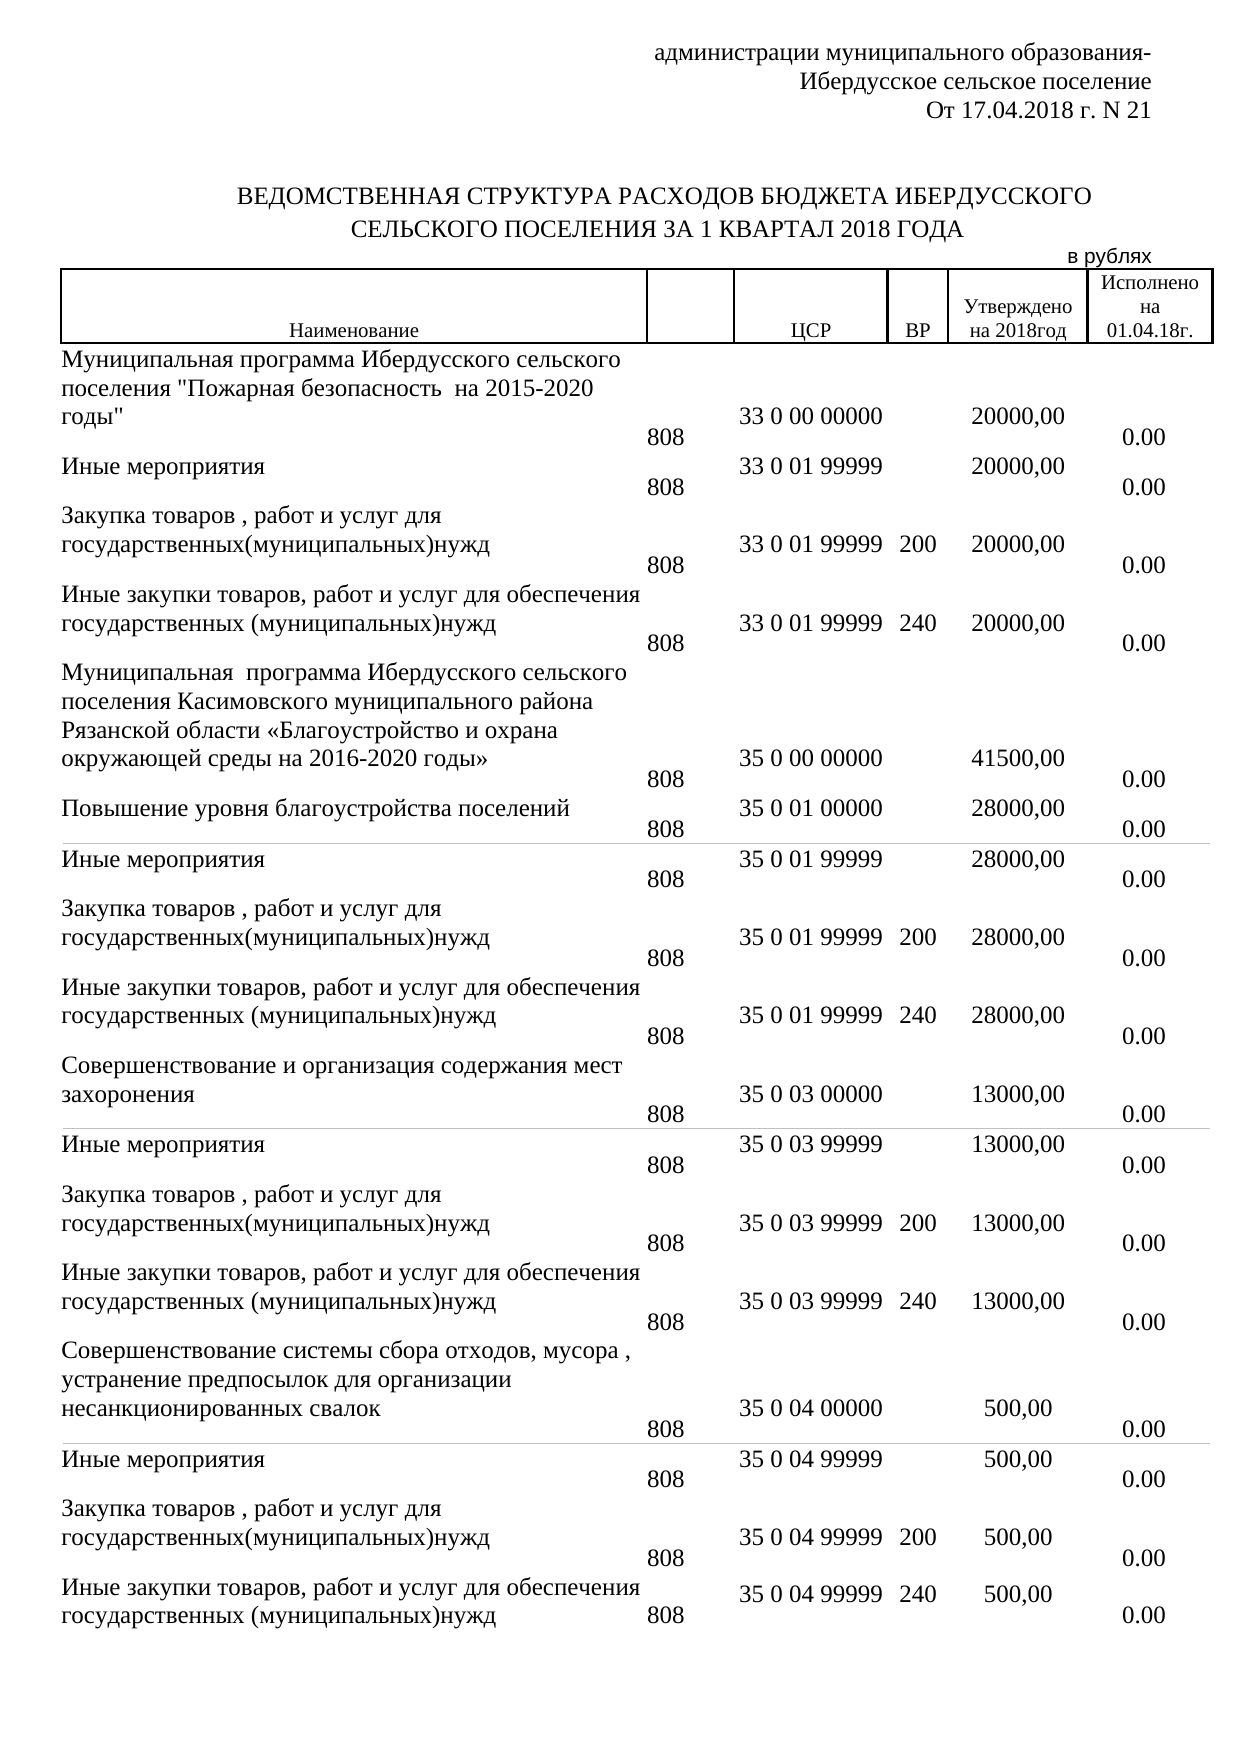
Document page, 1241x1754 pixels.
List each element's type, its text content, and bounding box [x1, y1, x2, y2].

table_cell 0,00 [1088, 1129, 1200, 1179]
table_cell 0,00 [1088, 1572, 1200, 1629]
table_cell 808 [647, 1572, 734, 1629]
table_cell 20000,00 [948, 501, 1087, 579]
table_cell Совершенствование системы сбора отходов, мусора , устранение предпосылок для организации несанкционированных свалок [61, 1336, 647, 1443]
table_cell 20000,00 [948, 344, 1087, 451]
table_cell 240 [888, 1572, 948, 1629]
table_cell 35 0 03 99999 [734, 1179, 887, 1257]
table_cell 20000,00 [948, 451, 1087, 501]
table_cell Иные закупки товаров, работ и услуг для обеспечения государственных (муниципальных)нужд [61, 1572, 647, 1629]
table_cell 808 [647, 1257, 734, 1336]
table_cell 808 [647, 1129, 734, 1179]
table_cell 13000,00 [948, 1050, 1087, 1128]
table_cell 200 [888, 1179, 948, 1257]
text ВЕДОМСТВЕННАЯ СТРУКТУРА РАСХОДОВ БЮДЖЕТА ИБЕРДУССКОГО СЕЛЬСКОГО ПОСЕЛЕНИЯ ЗА 1 КВАРТАЛ 2018 ГОДА [177, 181, 1152, 243]
table_cell 808 [647, 501, 734, 579]
table_header [648, 270, 733, 342]
table_cell 0,00 [1088, 344, 1200, 451]
table_cell Закупка товаров , работ и услуг для государственных(муниципальных)нужд [61, 1179, 647, 1257]
table_cell Иные мероприятия [61, 843, 647, 893]
table_cell 35 0 01 99999 [734, 972, 887, 1050]
table_cell 0,00 [1088, 1336, 1200, 1443]
table_cell 0,00 [1088, 501, 1200, 579]
table_cell 0,00 [1088, 1493, 1200, 1572]
table_cell 808 [647, 1179, 734, 1257]
table_cell 33 0 00 00000 [734, 344, 887, 451]
table_cell 808 [647, 344, 734, 451]
table_cell Иные мероприятия [61, 1128, 647, 1179]
text От 17.04.2018 г. N 21 [177, 95, 1152, 124]
table_cell Иные мероприятия [61, 451, 647, 501]
table_cell 0,00 [1088, 844, 1200, 893]
table_cell 808 [647, 972, 734, 1050]
table_cell [1200, 1179, 1212, 1257]
table_cell [1200, 972, 1212, 1050]
table_cell 20000,00 [948, 579, 1087, 657]
table_cell 200 [888, 501, 948, 579]
table_cell 0,00 [1088, 579, 1200, 657]
table_cell Закупка товаров , работ и услуг для государственных(муниципальных)нужд [61, 1493, 647, 1572]
table_cell [1200, 1050, 1212, 1128]
table_header Исполнено на 01.04.18г. [1089, 270, 1211, 342]
table_cell [888, 1129, 948, 1179]
table_cell 35 0 00 00000 [734, 657, 887, 793]
table_header ВР [889, 270, 947, 342]
table_cell 808 [647, 1493, 734, 1572]
table_cell 200 [888, 1493, 948, 1572]
table_cell 35 0 03 00000 [734, 1050, 887, 1128]
table_cell Совершенствование и организация содержания мест захоронения [61, 1050, 647, 1128]
table_cell 808 [647, 579, 734, 657]
text в рублях [177, 243, 1152, 267]
table_cell 200 [888, 893, 948, 972]
table_cell 808 [647, 793, 734, 843]
table_cell 41500,00 [948, 657, 1087, 793]
table_cell [1200, 1572, 1212, 1629]
table_cell [888, 793, 948, 843]
table_cell [1200, 657, 1212, 793]
table_cell 28000,00 [948, 793, 1087, 843]
table_cell 500,00 [948, 1493, 1087, 1572]
table_cell 13000,00 [948, 1257, 1087, 1336]
table_cell [1200, 451, 1212, 501]
table_cell 808 [647, 657, 734, 793]
table_cell 0,00 [1088, 1444, 1200, 1493]
table_cell [888, 1336, 948, 1443]
table_cell [1200, 793, 1212, 843]
table_cell Иные закупки товаров, работ и услуг для обеспечения государственных (муниципальных)нужд [61, 972, 647, 1050]
table_cell [888, 844, 948, 893]
table_cell 35 0 01 00000 [734, 793, 887, 843]
table_cell 500,00 [948, 1336, 1087, 1443]
table_cell 0,00 [1088, 1050, 1200, 1128]
table_cell 808 [647, 1050, 734, 1128]
table_cell 28000,00 [948, 972, 1087, 1050]
table_cell 500,00 [948, 1572, 1087, 1629]
table_cell [888, 1444, 948, 1493]
table_cell 35 0 04 99999 [734, 1572, 887, 1629]
table_cell 240 [888, 579, 948, 657]
table_cell 808 [647, 1336, 734, 1443]
table_cell [1200, 579, 1212, 657]
table_cell Иные закупки товаров, работ и услуг для обеспечения государственных (муниципальных)нужд [61, 1257, 647, 1336]
table_cell Иные мероприятия [61, 1443, 647, 1493]
table_cell Закупка товаров , работ и услуг для государственных(муниципальных)нужд [61, 893, 647, 972]
table_cell 35 0 01 99999 [734, 844, 887, 893]
table_cell 35 0 03 99999 [734, 1129, 887, 1179]
table_cell 33 0 01 99999 [734, 579, 887, 657]
table_cell [1200, 1336, 1212, 1443]
table_cell [1200, 344, 1212, 451]
table_cell [1200, 843, 1212, 893]
table_header ЦСР [735, 270, 886, 342]
table_cell [1200, 1257, 1212, 1336]
table_cell Закупка товаров , работ и услуг для государственных(муниципальных)нужд [61, 501, 647, 579]
table_cell Повышение уровня благоустройства поселений [61, 793, 647, 843]
table_cell 808 [647, 451, 734, 501]
table_cell 33 0 01 99999 [734, 451, 887, 501]
text Ибердусское сельское поселение [177, 66, 1152, 95]
table_cell 13000,00 [948, 1129, 1087, 1179]
table_cell 0,00 [1088, 893, 1200, 972]
table_cell Муниципальная программа Ибердусского сельского поселения "Пожарная безопасность на 2015-2020 годы" [61, 344, 647, 451]
table_header Утверждено на 2018год [949, 270, 1086, 342]
table_cell 808 [647, 844, 734, 893]
table_cell [888, 657, 948, 793]
table_cell [888, 451, 948, 501]
table_cell 35 0 04 00000 [734, 1336, 887, 1443]
table_cell [1200, 1128, 1212, 1179]
table_cell 35 0 04 99999 [734, 1493, 887, 1572]
text администрации муниципального образования- [177, 37, 1152, 66]
table_cell 33 0 01 99999 [734, 501, 887, 579]
table_cell [888, 344, 948, 451]
table_cell 0,00 [1088, 1179, 1200, 1257]
table_cell 0,00 [1088, 793, 1200, 843]
table_cell 35 0 01 99999 [734, 893, 887, 972]
table_cell [888, 1050, 948, 1128]
table_cell Муниципальная программа Ибердусского сельского поселения Касимовского муниципального района Рязанской области «Благоустройство и охрана окружающей среды на 2016-2020 годы» [61, 657, 647, 793]
table_cell 28000,00 [948, 844, 1087, 893]
table_cell 35 0 04 99999 [734, 1444, 887, 1493]
table_cell 808 [647, 1444, 734, 1493]
table_cell [1200, 1493, 1212, 1572]
table_cell 0,00 [1088, 451, 1200, 501]
table_cell 240 [888, 1257, 948, 1336]
table_cell [1200, 501, 1212, 579]
table_cell 0,00 [1088, 972, 1200, 1050]
table_cell 500,00 [948, 1444, 1087, 1493]
table_cell 808 [647, 893, 734, 972]
table_cell [1200, 893, 1212, 972]
table_cell 13000,00 [948, 1179, 1087, 1257]
table_header Наименование [62, 270, 646, 342]
table_cell 240 [888, 972, 948, 1050]
table_cell Иные закупки товаров, работ и услуг для обеспечения государственных (муниципальных)нужд [61, 579, 647, 657]
table_cell 28000,00 [948, 893, 1087, 972]
table_cell 35 0 03 99999 [734, 1257, 887, 1336]
table_cell 0,00 [1088, 1257, 1200, 1336]
table_cell [1200, 1443, 1212, 1493]
table_cell 0,00 [1088, 657, 1200, 793]
